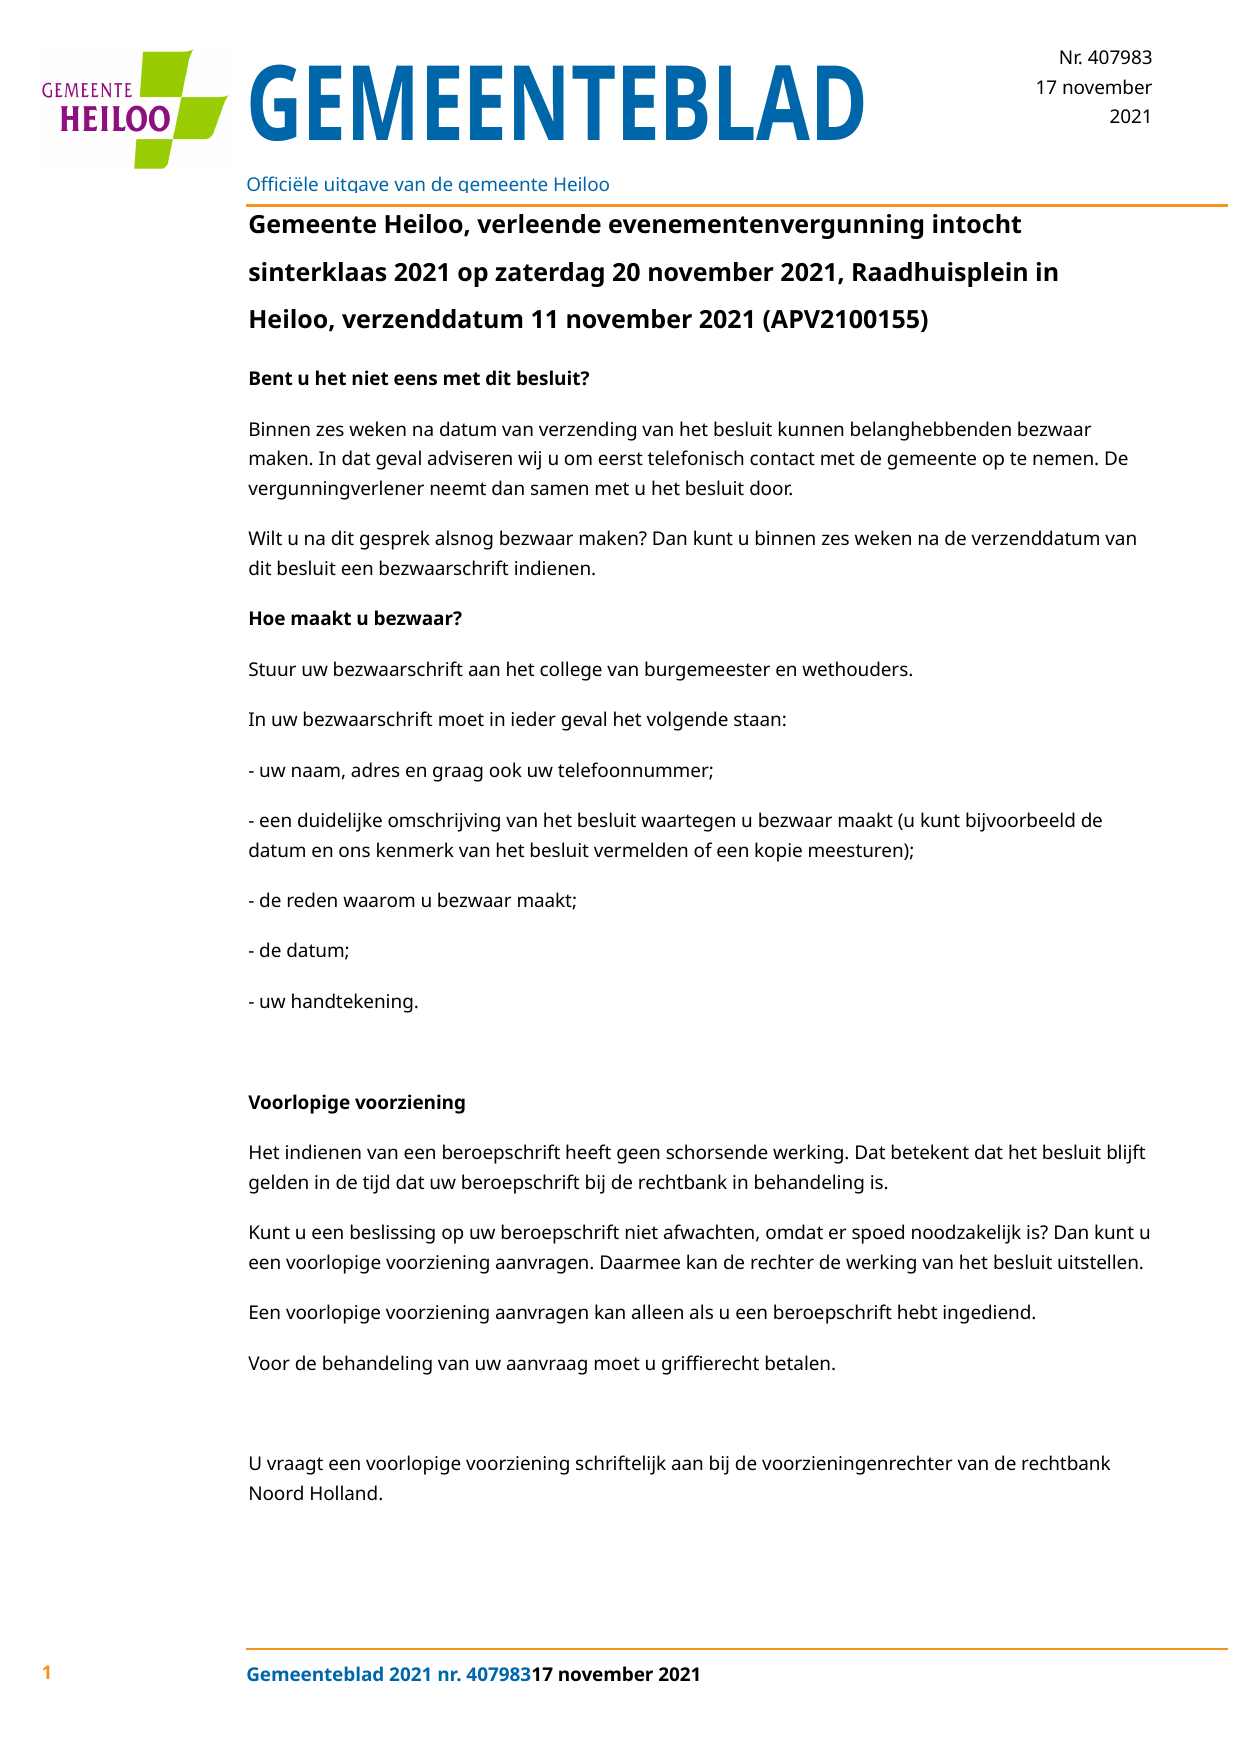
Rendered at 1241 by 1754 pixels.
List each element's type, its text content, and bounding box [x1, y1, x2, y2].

text Kunt u een beslissing op uw beroepschrift niet afwachten, omdat er spoed noodzakelijk is? Dan kunt u een voorlopige voorziening aanvragen. Daarmee kan de rechter de werking van het besluit uitstellen. [248, 1219, 1152, 1274]
text - een duidelijke omschrijving van het besluit waartegen u bezwaar maakt (u kunt bijvoorbeeld de datum en ons kenmerk van het besluit vermelden of een kopie meesturen); [248, 807, 1152, 862]
text Bent u het niet eens met dit besluit? [248, 366, 1152, 391]
text Binnen zes weken na datum van verzending van het besluit kunnen belanghebbenden bezwaar maken. In dat geval adviseren wij u om eerst telefonisch contact met de gemeente op te nemen. De vergunningverlener neemt dan samen met u het besluit door. [248, 416, 1152, 501]
text Voor de behandeling van uw aanvraag moet u griffierecht betalen. [248, 1350, 1152, 1375]
text Wilt u na dit gesprek alsnog bezwaar maken? Dan kunt u binnen zes weken na de verzenddatum van dit besluit een bezwaarschrift indienen. [248, 526, 1152, 581]
text - de datum; [248, 938, 1152, 963]
text Stuur uw bezwaarschrift aan het college van burgemeester en wethouders. [248, 656, 1152, 682]
text Hoe maakt u bezwaar? [248, 606, 1152, 631]
text - uw naam, adres en graag ook uw telefoonnummer; [248, 757, 1152, 782]
text Gemeente Heiloo, verleende evenementenvergunning intocht sinterklaas 2021 op zaterdag 20 november 2021, Raadhuisplein in Heiloo, verzenddatum 11 november 2021 (APV2100155) [248, 207, 1152, 336]
text Voorlopige voorziening [248, 1089, 1152, 1114]
text In uw bezwaarschrift moet in ieder geval het volgende staan: [248, 706, 1152, 732]
text Een voorlopige voorziening aanvragen kan alleen als u een beroepschrift hebt ingediend. [248, 1299, 1152, 1325]
text Het indienen van een beroepschrift heeft geen schorsende werking. Dat betekent dat het besluit blijft gelden in de tijd dat uw beroepschrift bij de rechtbank in behandeling is. [248, 1139, 1152, 1194]
text - de reden waarom u bezwaar maakt; [248, 887, 1152, 913]
text U vraagt een voorlopige voorziening schriftelijk aan bij de voorzieningenrechter van de rechtbank Noord Holland. [248, 1451, 1152, 1506]
text - uw handtekening. [248, 988, 1152, 1014]
picture [41, 47, 231, 172]
